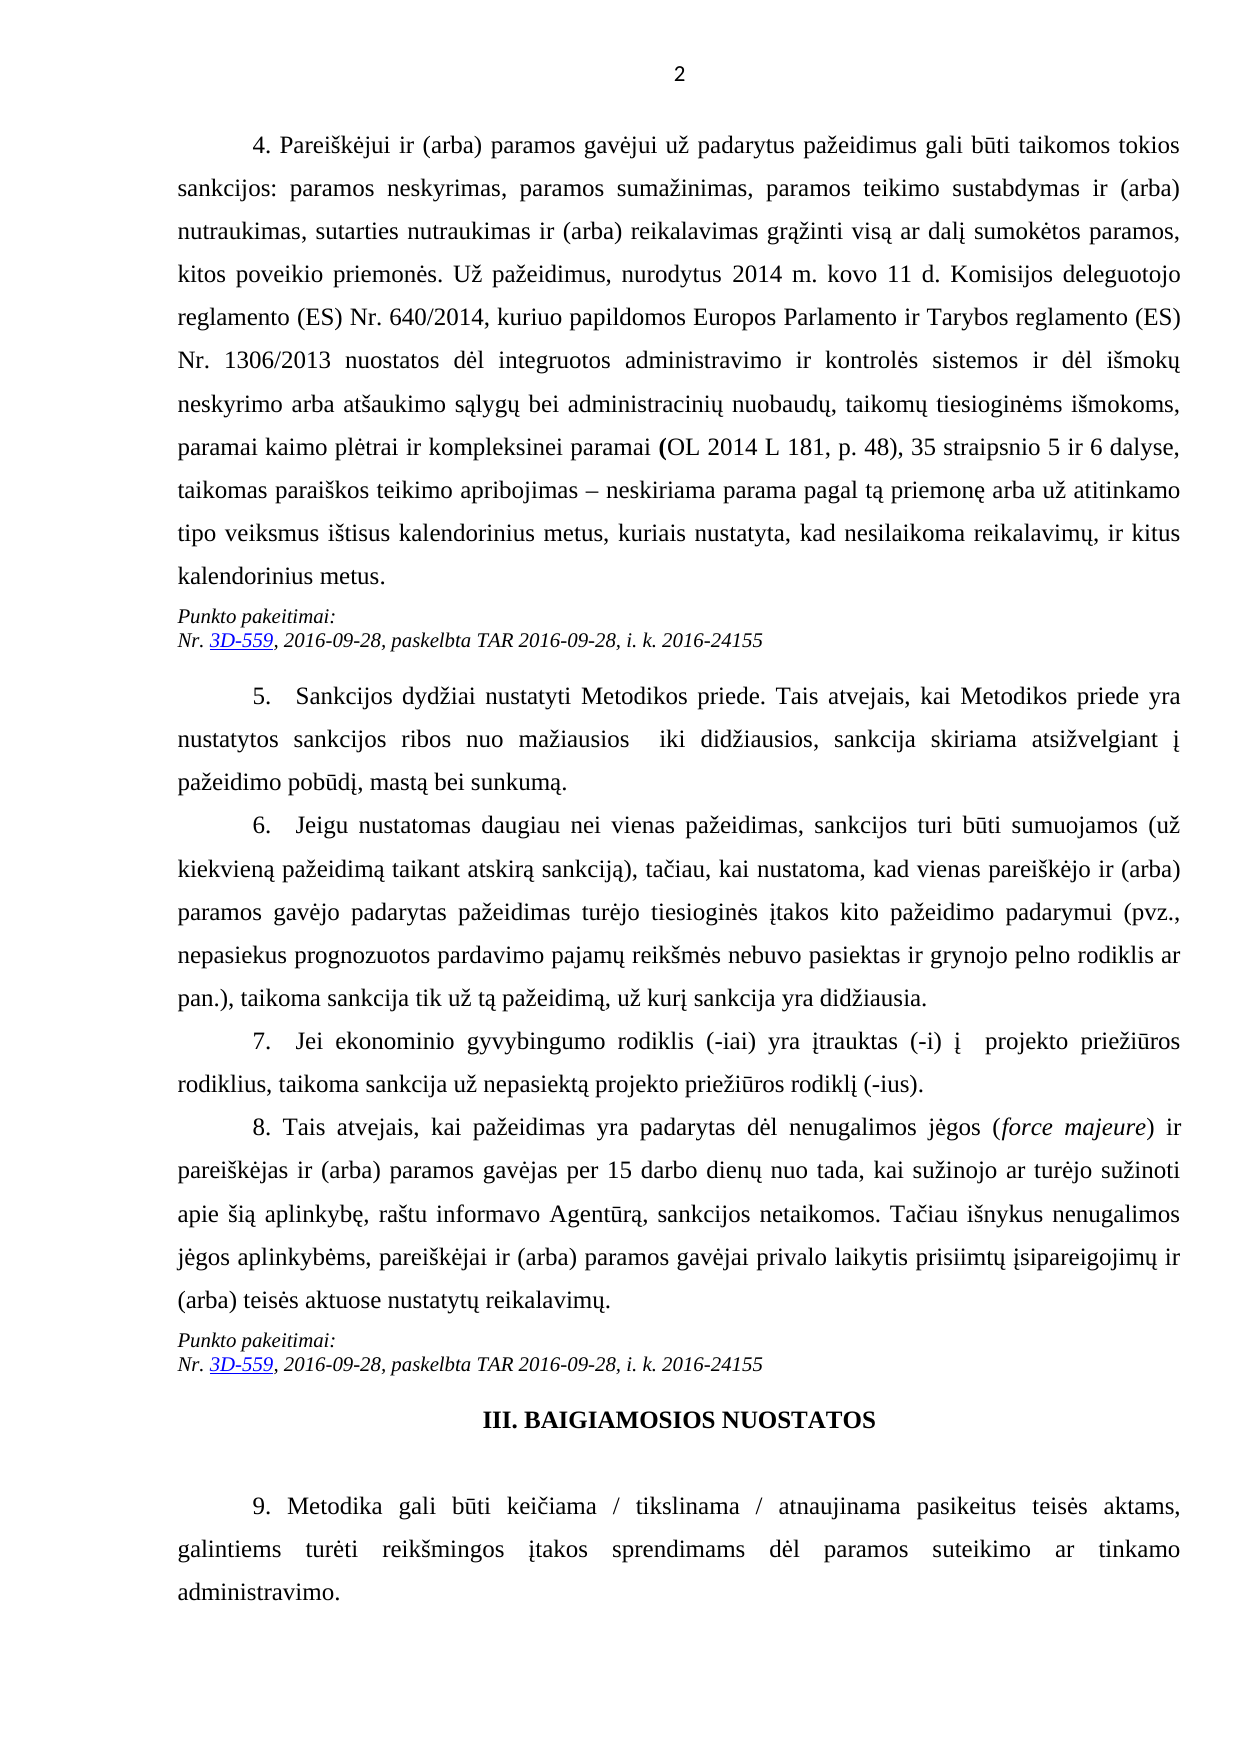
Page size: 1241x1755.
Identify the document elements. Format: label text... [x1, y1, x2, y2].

text 6. Jeigu nustatomas daugiau nei vienas pažeidimas, sankcijos turi būti sumuojamos (už kiekvieną pažeidimą taikant atskirą sankciją), tačiau, kai nustatoma, kad vienas pareiškėjo ir (arba) paramos gavėjo padarytas pažeidimas turėjo tiesioginės įtakos kito pažeidimo padarymui (pvz., nepasiekus prognozuotos pardavimo pajamų reikšmės nebuvo pasiektas ir grynojo pelno rodiklis ar pan.), taikoma sankcija tik už tą pažeidimą, už kurį sankcija yra didžiausia. [177, 811, 1181, 1012]
text 8. Tais atvejais, kai pažeidimas yra padarytas dėl nenugalimos jėgos (force majeure) ir pareiškėjas ir (arba) paramos gavėjas per 15 darbo dienų nuo tada, kai sužinojo ar turėjo sužinoti apie šią aplinkybę, raštu informavo Agentūrą, sankcijos netaikomos. Tačiau išnykus nenugalimos jėgos aplinkybėms, pareiškėjai ir (arba) paramos gavėjai privalo laikytis prisiimtų įsipareigojimų ir (arba) teisės aktuose nustatytų reikalavimų. [177, 1112, 1181, 1314]
text Punkto pakeitimai: [177, 1328, 1181, 1352]
text Nr. 3D-559, 2016-09-28, paskelbta TAR 2016-09-28, i. k. 2016-24155 [177, 1352, 1181, 1376]
text 5. Sankcijos dydžiai nustatyti Metodikos priede. Tais atvejais, kai Metodikos priede yra nustatytos sankcijos ribos nuo mažiausios iki didžiausios, sankcija skiriama atsižvelgiant į pažeidimo pobūdį, mastą bei sunkumą. [177, 681, 1181, 796]
text 4. Pareiškėjui ir (arba) paramos gavėjui už padarytus pažeidimus gali būti taikomos tokios sankcijos: paramos neskyrimas, paramos sumažinimas, paramos teikimo sustabdymas ir (arba) nutraukimas, sutarties nutraukimas ir (arba) reikalavimas grąžinti visą ar dalį sumokėtos paramos, kitos poveikio priemonės. Už pažeidimus, nurodytus 2014 m. kovo 11 d. Komisijos deleguotojo reglamento (ES) Nr. 640/2014, kuriuo papildomos Europos Parlamento ir Tarybos reglamento (ES) Nr. 1306/2013 nuostatos dėl integruotos administravimo ir kontrolės sistemos ir dėl išmokų neskyrimo arba atšaukimo sąlygų bei administracinių nuobaudų, taikomų tiesioginėms išmokoms, paramai kaimo plėtrai ir kompleksinei paramai (OL 2014 L 181, p. 48), 35 straipsnio 5 ir 6 dalyse, taikomas paraiškos teikimo apribojimas – neskiriama parama pagal tą priemonę arba už atitinkamo tipo veiksmus ištisus kalendorinius metus, kuriais nustatyta, kad nesilaikoma reikalavimų, ir kitus kalendorinius metus. [177, 130, 1181, 590]
text 9. Metodika gali būti keičiama / tikslinama / atnaujinama pasikeitus teisės aktams, galintiems turėti reikšmingos įtakos sprendimams dėl paramos suteikimo ar tinkamo administravimo. [177, 1491, 1181, 1606]
text 7. Jei ekonominio gyvybingumo rodiklis (-iai) yra įtrauktas (-i) į projekto priežiūros rodiklius, taikoma sankcija už nepasiektą projekto priežiūros rodiklį (-ius). [177, 1026, 1181, 1098]
text Punkto pakeitimai: [177, 604, 1181, 628]
text III. BAIGIAMOSIOS NUOSTATOS [177, 1405, 1181, 1434]
text Nr. 3D-559, 2016-09-28, paskelbta TAR 2016-09-28, i. k. 2016-24155 [177, 628, 1181, 652]
